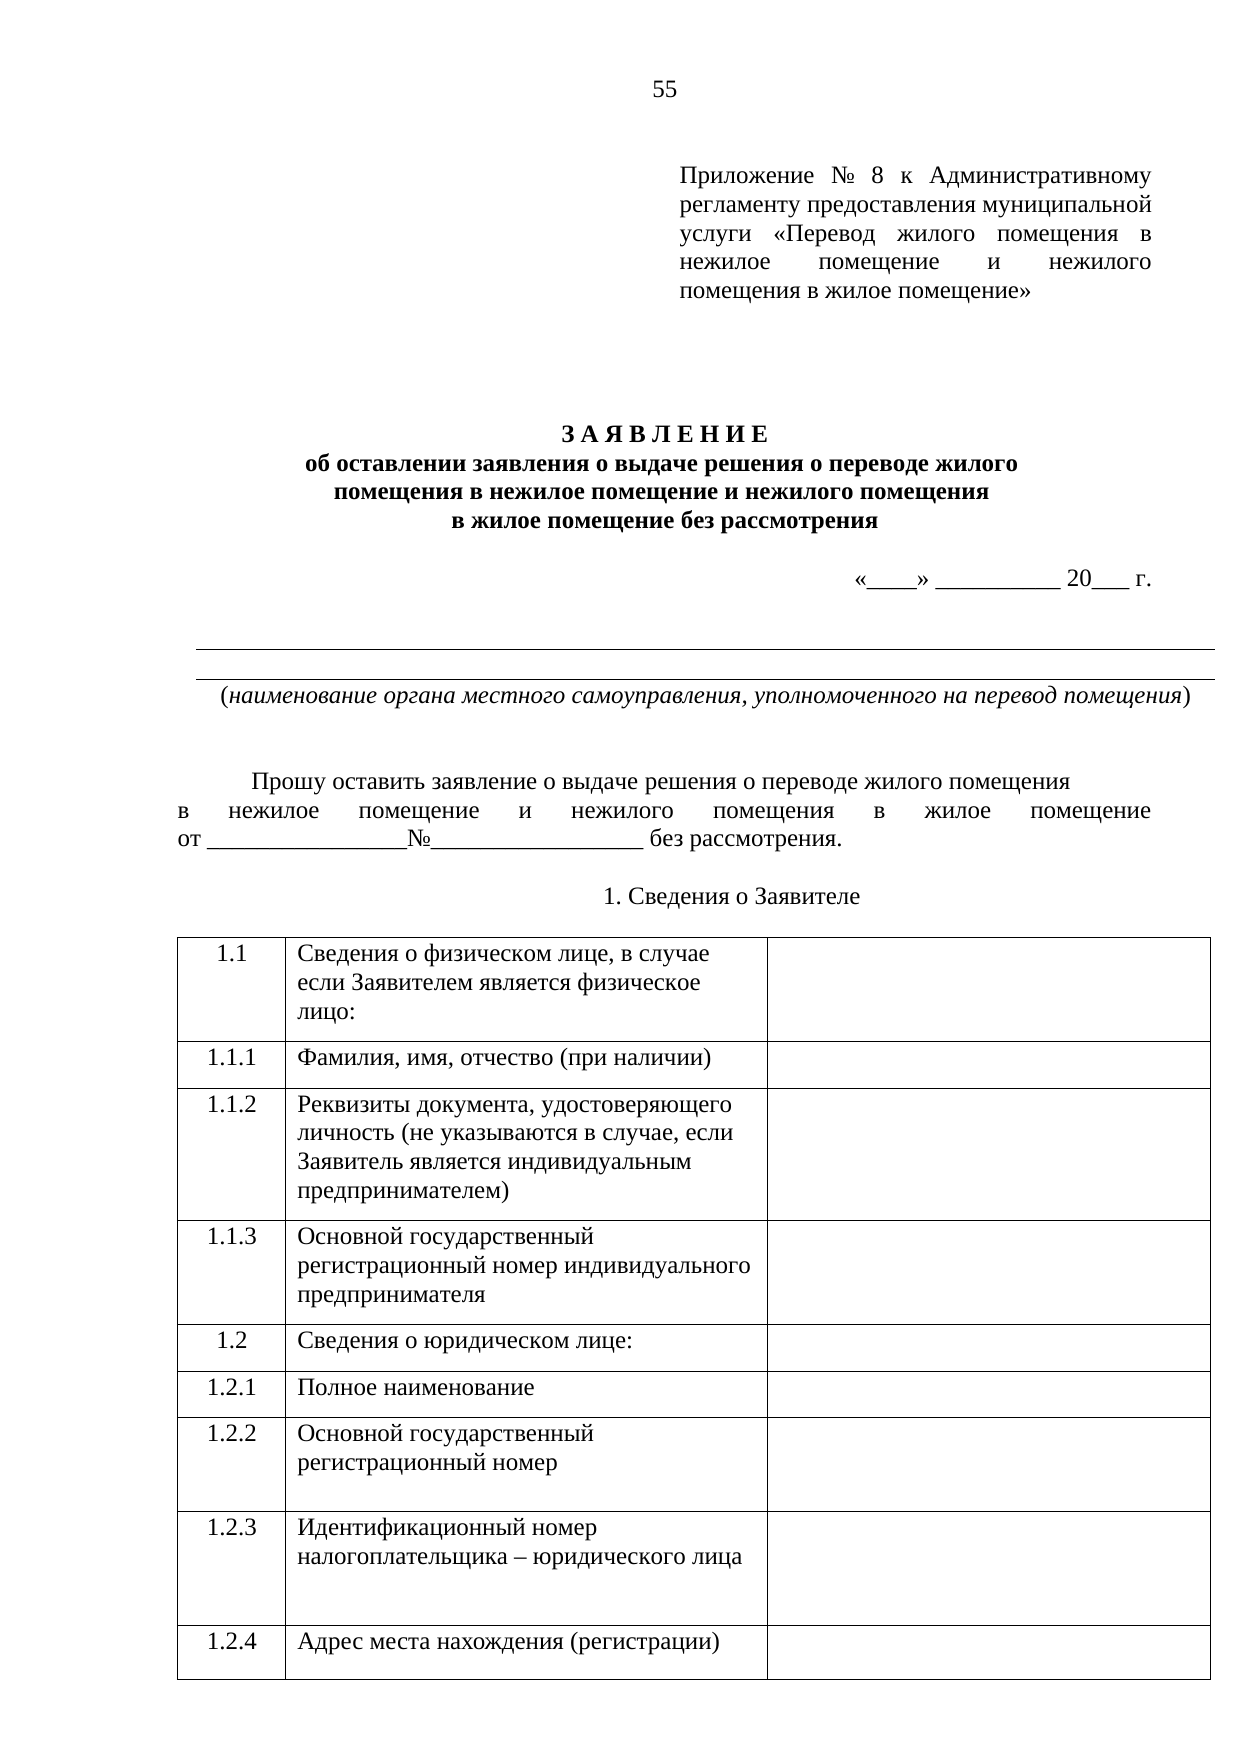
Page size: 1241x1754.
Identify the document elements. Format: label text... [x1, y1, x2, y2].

table_cell 1.1.2 [178, 1089, 285, 1220]
text об оставлении заявления о выдаче решения о переводе жилого [177, 448, 1152, 476]
text Приложение № 8 к Административному регламенту предоставления муниципальной услуги «Перевод жилого помещения в нежилое помещение и нежилого помещения в жилое помещение» [679, 160, 1152, 304]
text помещения в нежилое помещение и нежилого помещения [177, 476, 1152, 505]
table_cell Полное наименование [286, 1372, 767, 1417]
table_cell 1.2.2 [178, 1418, 285, 1511]
table_cell Реквизиты документа, удостоверяющего личность (не указываются в случае, если Заявитель является индивидуальным предпринимателем) [286, 1089, 767, 1220]
text «____» __________ 20___ г. [177, 563, 1152, 591]
table_cell 1.2.1 [178, 1372, 285, 1417]
table_cell 1.1.1 [178, 1042, 285, 1088]
table_cell Сведения о юридическом лице: [286, 1325, 767, 1371]
table_cell 1.2.3 [178, 1512, 285, 1625]
table_cell [768, 1418, 1210, 1511]
table_cell Адрес места нахождения (регистрации) [286, 1626, 767, 1679]
table_cell [768, 1626, 1210, 1679]
table_cell Основной государственный регистрационный номер индивидуального предпринимателя [286, 1221, 767, 1324]
table_cell [768, 1089, 1210, 1220]
table_cell 1.2 [178, 1325, 285, 1371]
text в нежилое помещение и нежилого помещения в жилое помещение от ________________№_________________ без рассмотрения. [177, 795, 1152, 852]
table_cell Фамилия, имя, отчество (при наличии) [286, 1042, 767, 1088]
text в жилое помещение без рассмотрения [177, 505, 1152, 534]
table_cell [768, 1372, 1210, 1417]
table_cell [768, 1042, 1210, 1088]
text З А Я В Л Е Н И Е [177, 419, 1152, 448]
table_header [196, 620, 1215, 649]
table_cell (наименование органа местного самоуправления, уполномоченного на перевод помещения) [196, 680, 1215, 737]
table_cell Идентификационный номер налогоплательщика – юридического лица [286, 1512, 767, 1625]
table_cell 1.2.4 [178, 1626, 285, 1679]
table_cell Основной государственный регистрационный номер [286, 1418, 767, 1511]
table_cell 1.1.3 [178, 1221, 285, 1324]
table_cell [768, 1221, 1210, 1324]
table_header 1. Сведения о Заявителе [177, 881, 1211, 937]
table_cell [768, 1325, 1210, 1371]
table_cell [196, 650, 1215, 679]
text Прошу оставить заявление о выдаче решения о переводе жилого помещения [177, 766, 1152, 795]
table_cell [768, 938, 1210, 1041]
table_cell Сведения о физическом лице, в случае если Заявителем является физическое лицо: [286, 938, 767, 1041]
table_cell [768, 1512, 1210, 1625]
table_cell 1.1 [178, 938, 285, 1041]
